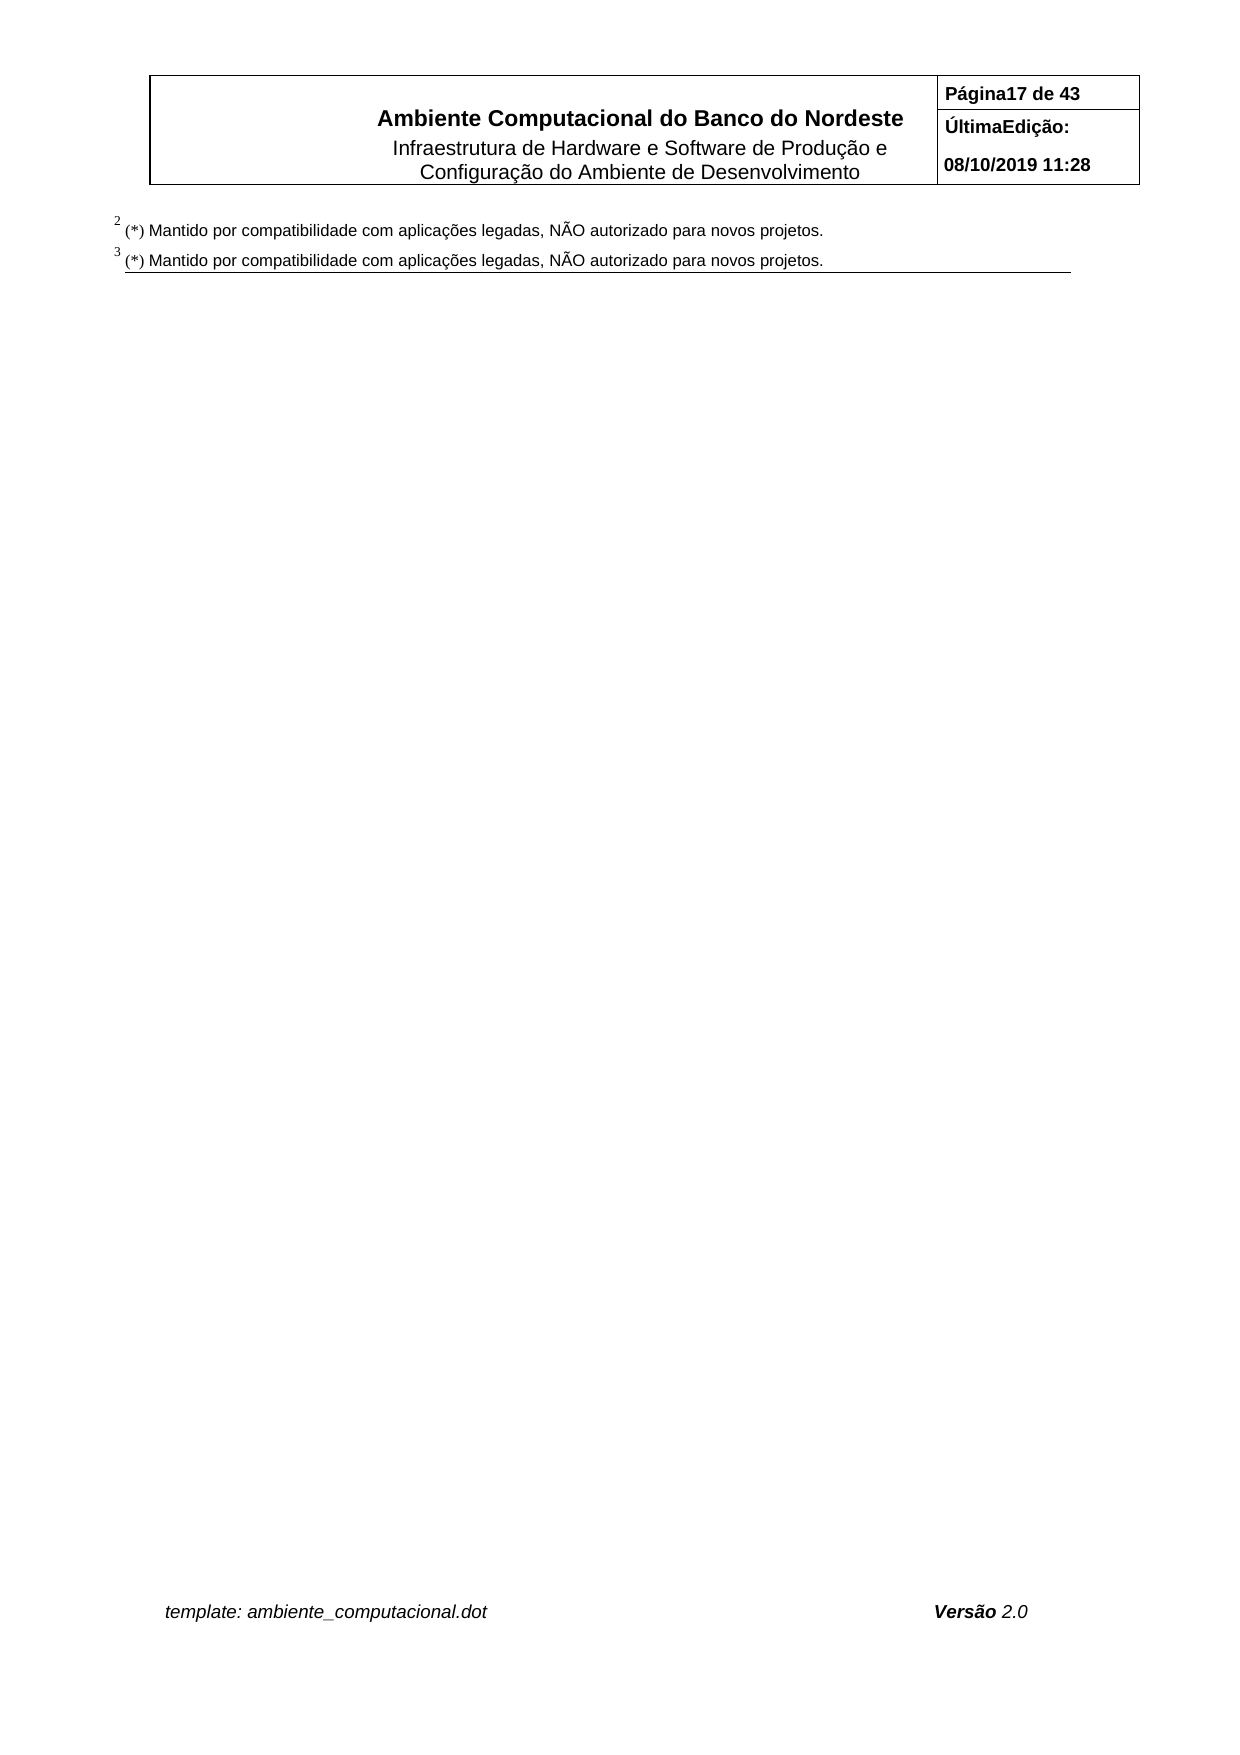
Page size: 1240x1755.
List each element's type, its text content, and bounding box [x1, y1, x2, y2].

list (*) Mantido por compatibilidade com aplicações legadas, NÃO autorizado para novos projetos. [114, 213, 1177, 240]
list (*) Mantido por compatibilidade com aplicações legadas, NÃO autorizado para novos projetos. [114, 243, 1177, 270]
